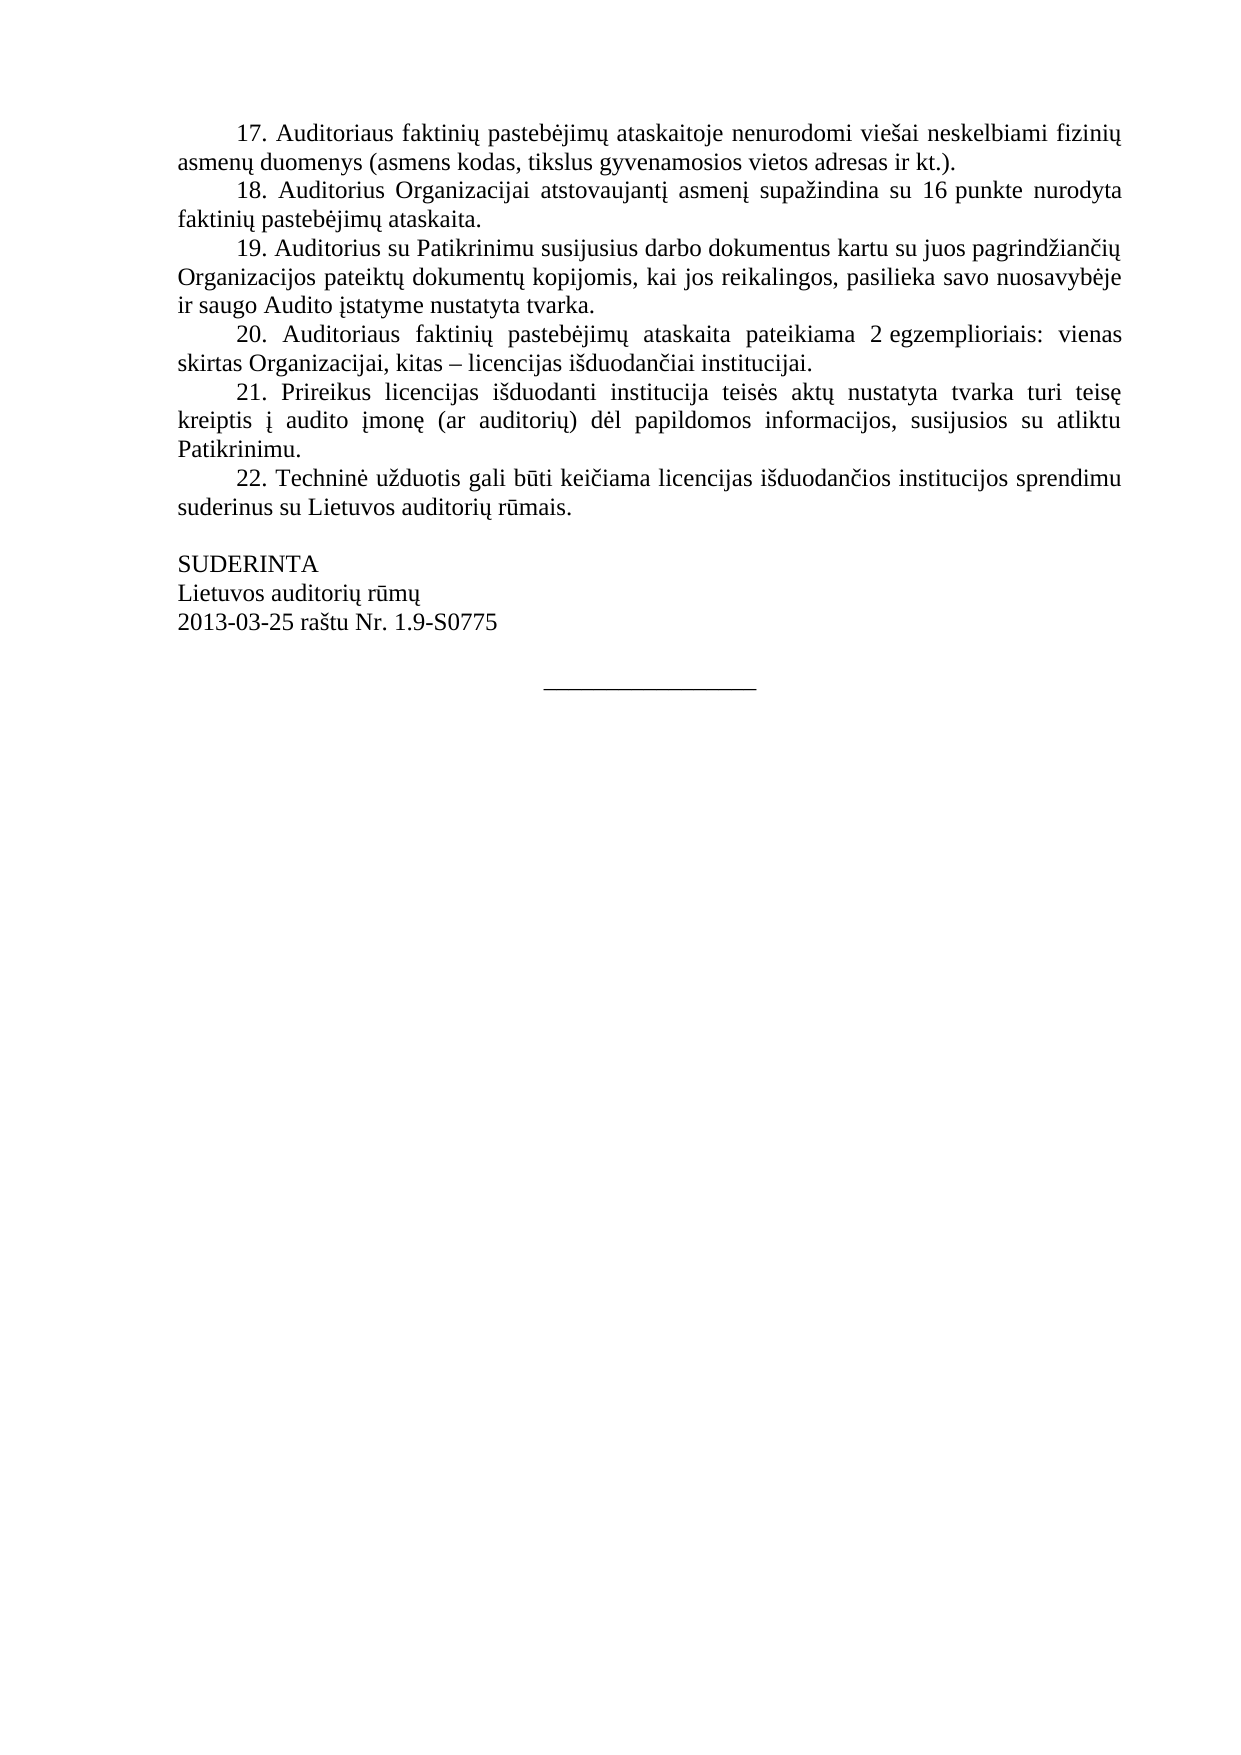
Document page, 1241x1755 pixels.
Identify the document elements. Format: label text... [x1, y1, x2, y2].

text _________________ [177, 664, 1122, 693]
text 19. Auditorius su Patikrinimu susijusius darbo dokumentus kartu su juos pagrindžiančių Organizacijos pateiktų dokumentų kopijomis, kai jos reikalingos, pasilieka savo nuosavybėje ir saugo Audito įstatyme nustatyta tvarka. [177, 233, 1122, 319]
text 20. Auditoriaus faktinių pastebėjimų ataskaita pateikiama 2 egzemplioriais: vienas skirtas Organizacijai, kitas – licencijas išduodančiai institucijai. [177, 319, 1122, 377]
text SUDERINTA [177, 549, 1122, 578]
text 17. Auditoriaus faktinių pastebėjimų ataskaitoje nenurodomi viešai neskelbiami fizinių asmenų duomenys (asmens kodas, tikslus gyvenamosios vietos adresas ir kt.). [177, 118, 1122, 176]
text Lietuvos auditorių rūmų [177, 578, 1122, 607]
text 2013-03-25 raštu Nr. 1.9-S0775 [177, 607, 1122, 636]
text 22. Techninė užduotis gali būti keičiama licencijas išduodančios institucijos sprendimu suderinus su Lietuvos auditorių rūmais. [177, 463, 1122, 521]
text 18. Auditorius Organizacijai atstovaujantį asmenį supažindina su 16 punkte nurodyta faktinių pastebėjimų ataskaita. [177, 176, 1122, 233]
text 21. Prireikus licencijas išduodanti institucija teisės aktų nustatyta tvarka turi teisę kreiptis į audito įmonę (ar auditorių) dėl papildomos informacijos, susijusios su atliktu Patikrinimu. [177, 377, 1122, 463]
